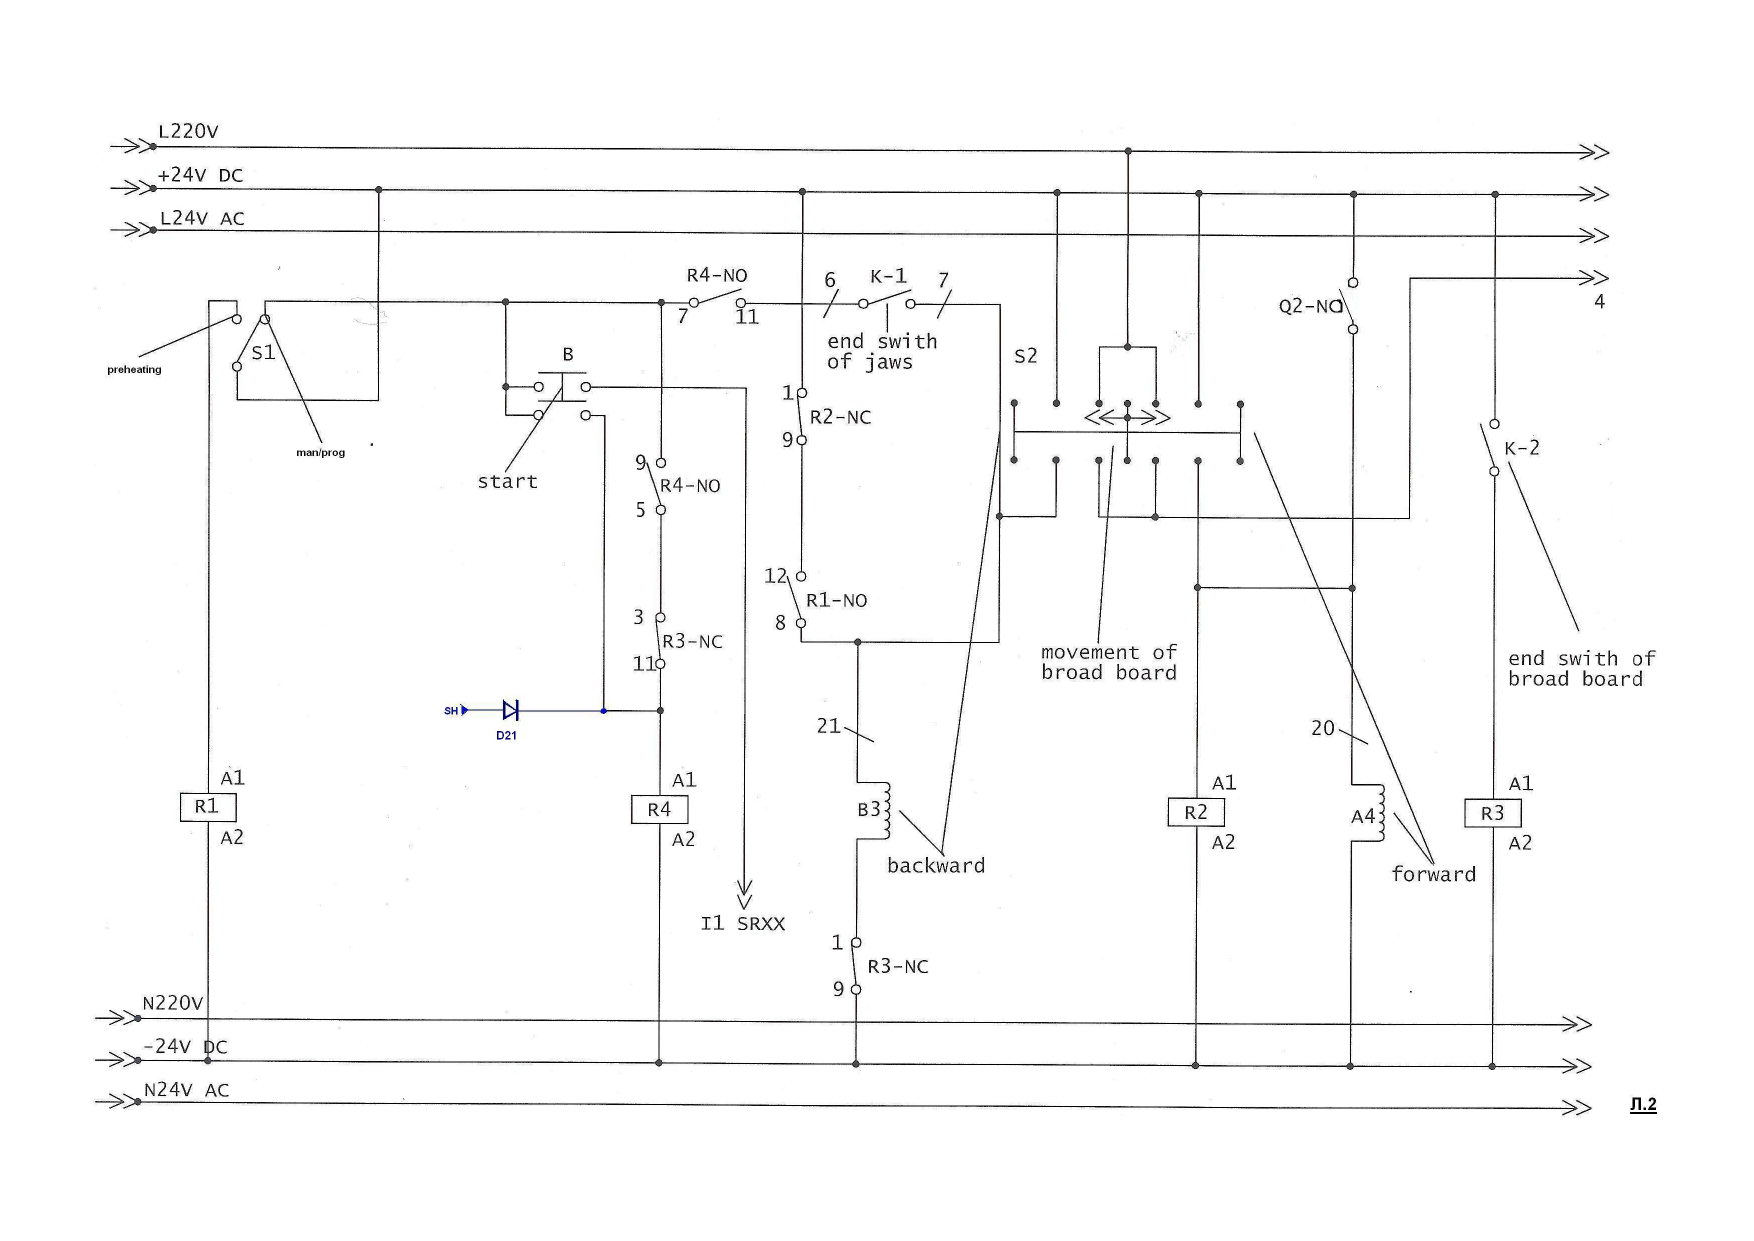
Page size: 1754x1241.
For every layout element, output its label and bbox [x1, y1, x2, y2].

picture [93, 118, 1661, 1118]
